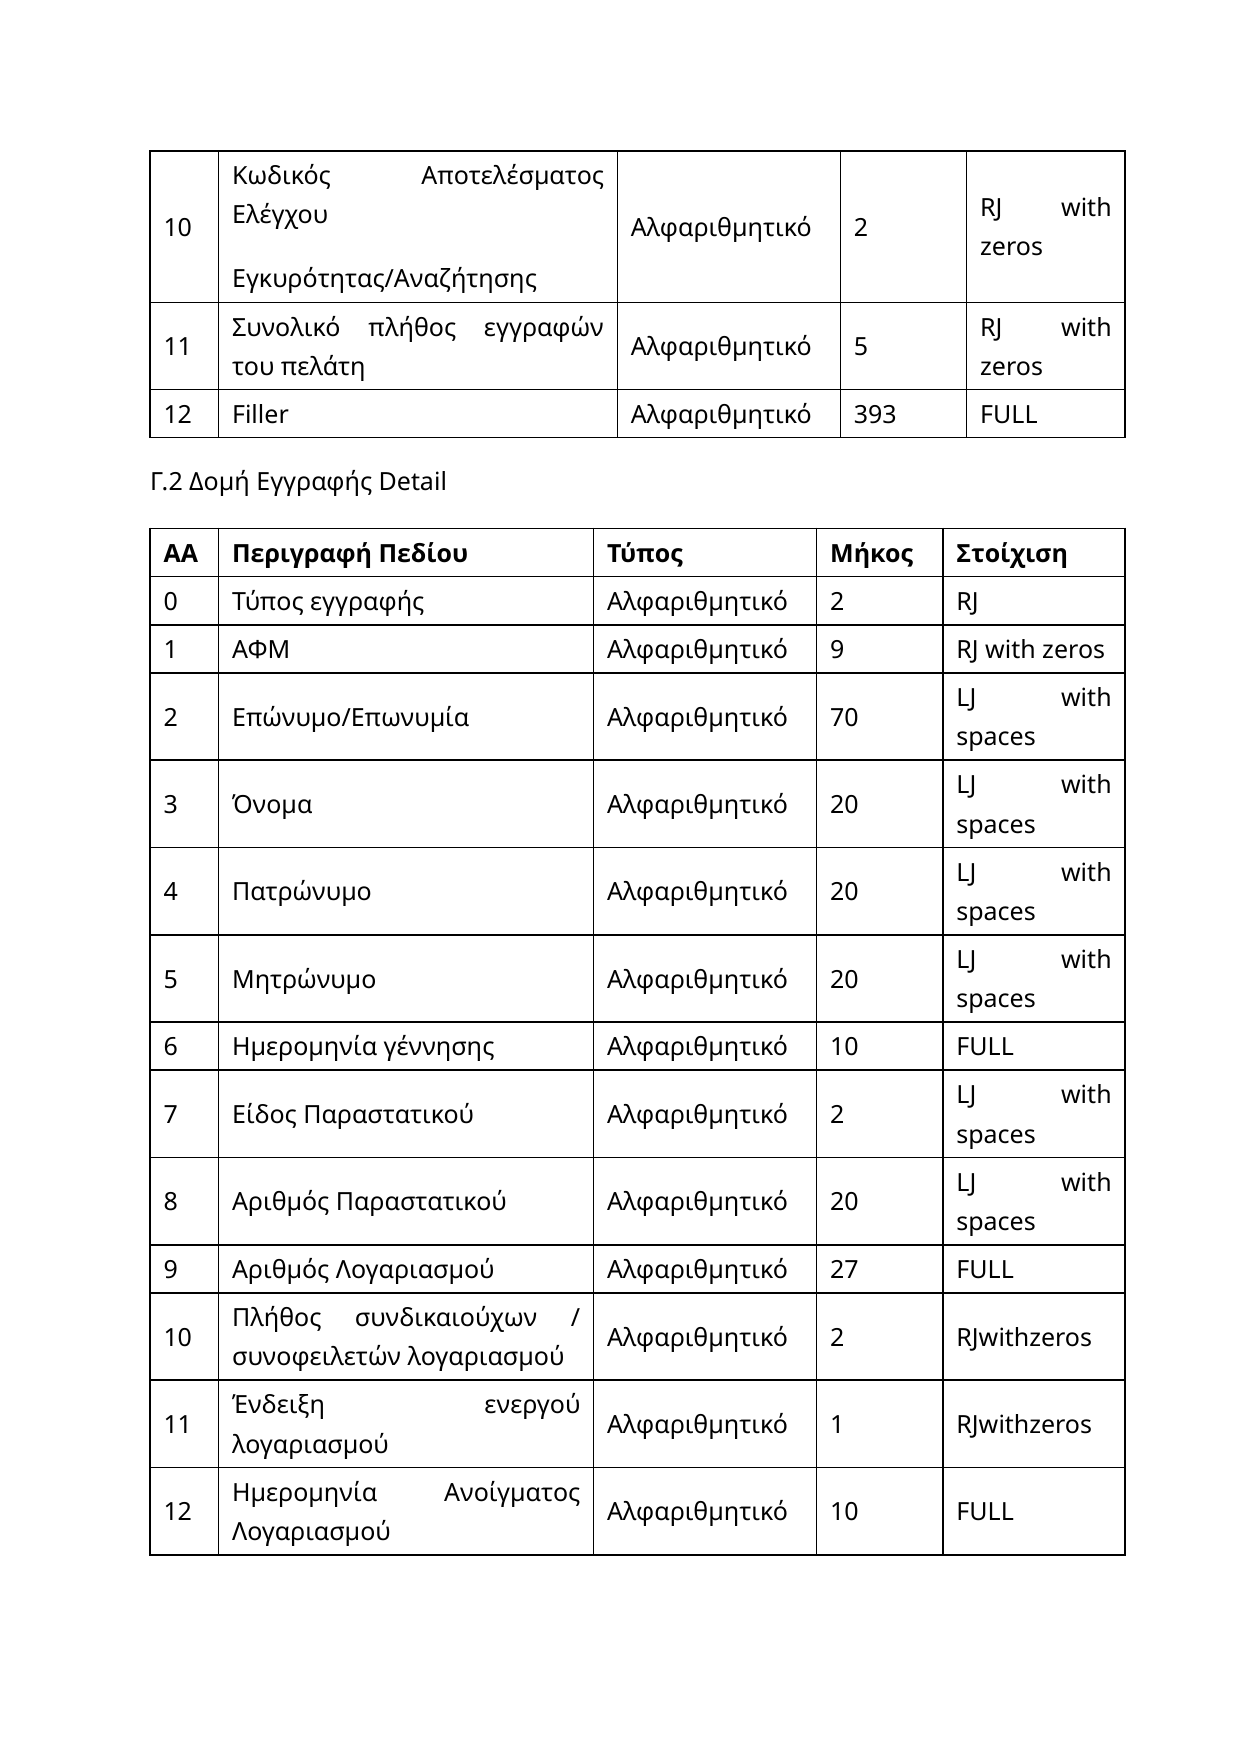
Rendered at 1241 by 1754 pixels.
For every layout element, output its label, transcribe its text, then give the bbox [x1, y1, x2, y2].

table_cell Ημερομηνία Ανοίγματος Λογαριασμού [219, 1468, 593, 1554]
table_cell LJ with spaces [944, 936, 1124, 1021]
table_cell RJ [944, 577, 1124, 624]
table_cell Αριθμός Λογαριασμού [219, 1246, 593, 1292]
table_cell 27 [817, 1246, 942, 1292]
table_cell RJwithzeros [944, 1294, 1124, 1379]
table_cell Αλφαριθμητικό [618, 152, 840, 301]
table_cell LJ with spaces [944, 848, 1124, 934]
table_cell 20 [817, 761, 942, 847]
table_cell Αλφαριθμητικό [594, 1023, 816, 1069]
table_header Στοίχιση [944, 529, 1124, 576]
table_cell RJ with zeros [967, 152, 1124, 301]
table_cell FULL [944, 1023, 1124, 1069]
table_header Τύπος [594, 529, 816, 576]
table_cell Αλφαριθμητικό [618, 303, 840, 389]
table_cell Αλφαριθμητικό [594, 577, 816, 624]
table_cell Ένδειξη ενεργού λογαριασμού [219, 1381, 593, 1467]
table_cell 4 [151, 848, 218, 934]
table_cell 0 [151, 577, 218, 624]
table_cell Πλήθος συνδικαιούχων / συνοφειλετών λογαριασμού [219, 1294, 593, 1379]
table_cell 5 [151, 936, 218, 1021]
table_cell Filler [219, 390, 617, 437]
table_cell 20 [817, 936, 942, 1021]
table_cell Αλφαριθμητικό [594, 761, 816, 847]
table_cell Αλφαριθμητικό [594, 936, 816, 1021]
table_cell Αλφαριθμητικό [594, 1381, 816, 1467]
table_cell Πατρώνυμο [219, 848, 593, 934]
table_cell 1 [817, 1381, 942, 1467]
table_cell 8 [151, 1158, 218, 1244]
table_cell Είδος Παραστατικού [219, 1071, 593, 1157]
table_cell FULL [944, 1468, 1124, 1554]
table_cell 12 [151, 1468, 218, 1554]
table_cell Συνολικό πλήθος εγγραφών του πελάτη [219, 303, 617, 389]
table_cell 2 [817, 577, 942, 624]
table_cell LJ with spaces [944, 1071, 1124, 1157]
table_cell RJwithzeros [944, 1381, 1124, 1467]
table_cell Επώνυμο/Επωνυμία [219, 674, 593, 759]
table_cell LJ with spaces [944, 761, 1124, 847]
text Γ.2 Δομή Εγγραφής Detail [150, 463, 1090, 497]
table_cell Αλφαριθμητικό [594, 848, 816, 934]
table_cell LJ with spaces [944, 1158, 1124, 1244]
table_cell 12 [151, 390, 218, 437]
table_cell RJ with zeros [967, 303, 1124, 389]
table_cell Αριθμός Παραστατικού [219, 1158, 593, 1244]
table_cell FULL [944, 1246, 1124, 1292]
table_cell 10 [151, 152, 218, 301]
table_cell 70 [817, 674, 942, 759]
table_cell 2 [817, 1294, 942, 1379]
table_cell 9 [151, 1246, 218, 1292]
table_header Περιγραφή Πεδίου [219, 529, 593, 576]
table_cell 20 [817, 848, 942, 934]
table_cell 20 [817, 1158, 942, 1244]
table_cell Αλφαριθμητικό [594, 1246, 816, 1292]
table_cell 9 [817, 626, 942, 672]
table_cell 5 [841, 303, 966, 389]
table_header AA [151, 529, 218, 576]
table_cell LJ with spaces [944, 674, 1124, 759]
table_cell Αλφαριθμητικό [594, 1071, 816, 1157]
table_cell 11 [151, 1381, 218, 1467]
table_cell 2 [817, 1071, 942, 1157]
table_header Μήκος [817, 529, 942, 576]
table_cell 3 [151, 761, 218, 847]
table_cell 1 [151, 626, 218, 672]
table_cell 10 [817, 1023, 942, 1069]
table_cell Αλφαριθμητικό [618, 390, 840, 437]
table_cell 10 [151, 1294, 218, 1379]
table_cell 11 [151, 303, 218, 389]
table_cell Τύπος εγγραφής [219, 577, 593, 624]
table_cell Αλφαριθμητικό [594, 626, 816, 672]
table_cell FULL [967, 390, 1124, 437]
table_cell Αλφαριθμητικό [594, 1468, 816, 1554]
table_cell Μητρώνυμο [219, 936, 593, 1021]
table_cell Αλφαριθμητικό [594, 1294, 816, 1379]
table_cell 7 [151, 1071, 218, 1157]
table_cell 2 [151, 674, 218, 759]
table_cell ΑΦΜ [219, 626, 593, 672]
table_cell 6 [151, 1023, 218, 1069]
table_cell RJ with zeros [944, 626, 1124, 672]
table_cell 2 [841, 152, 966, 301]
table_cell Όνομα [219, 761, 593, 847]
table_cell 393 [841, 390, 966, 437]
table_cell Αλφαριθμητικό [594, 1158, 816, 1244]
table_cell Κωδικός Αποτελέσματος Ελέγχου Εγκυρότητας/Αναζήτησης [219, 152, 617, 301]
table_cell 10 [817, 1468, 942, 1554]
table_cell Ημερομηνία γέννησης [219, 1023, 593, 1069]
table_cell Αλφαριθμητικό [594, 674, 816, 759]
